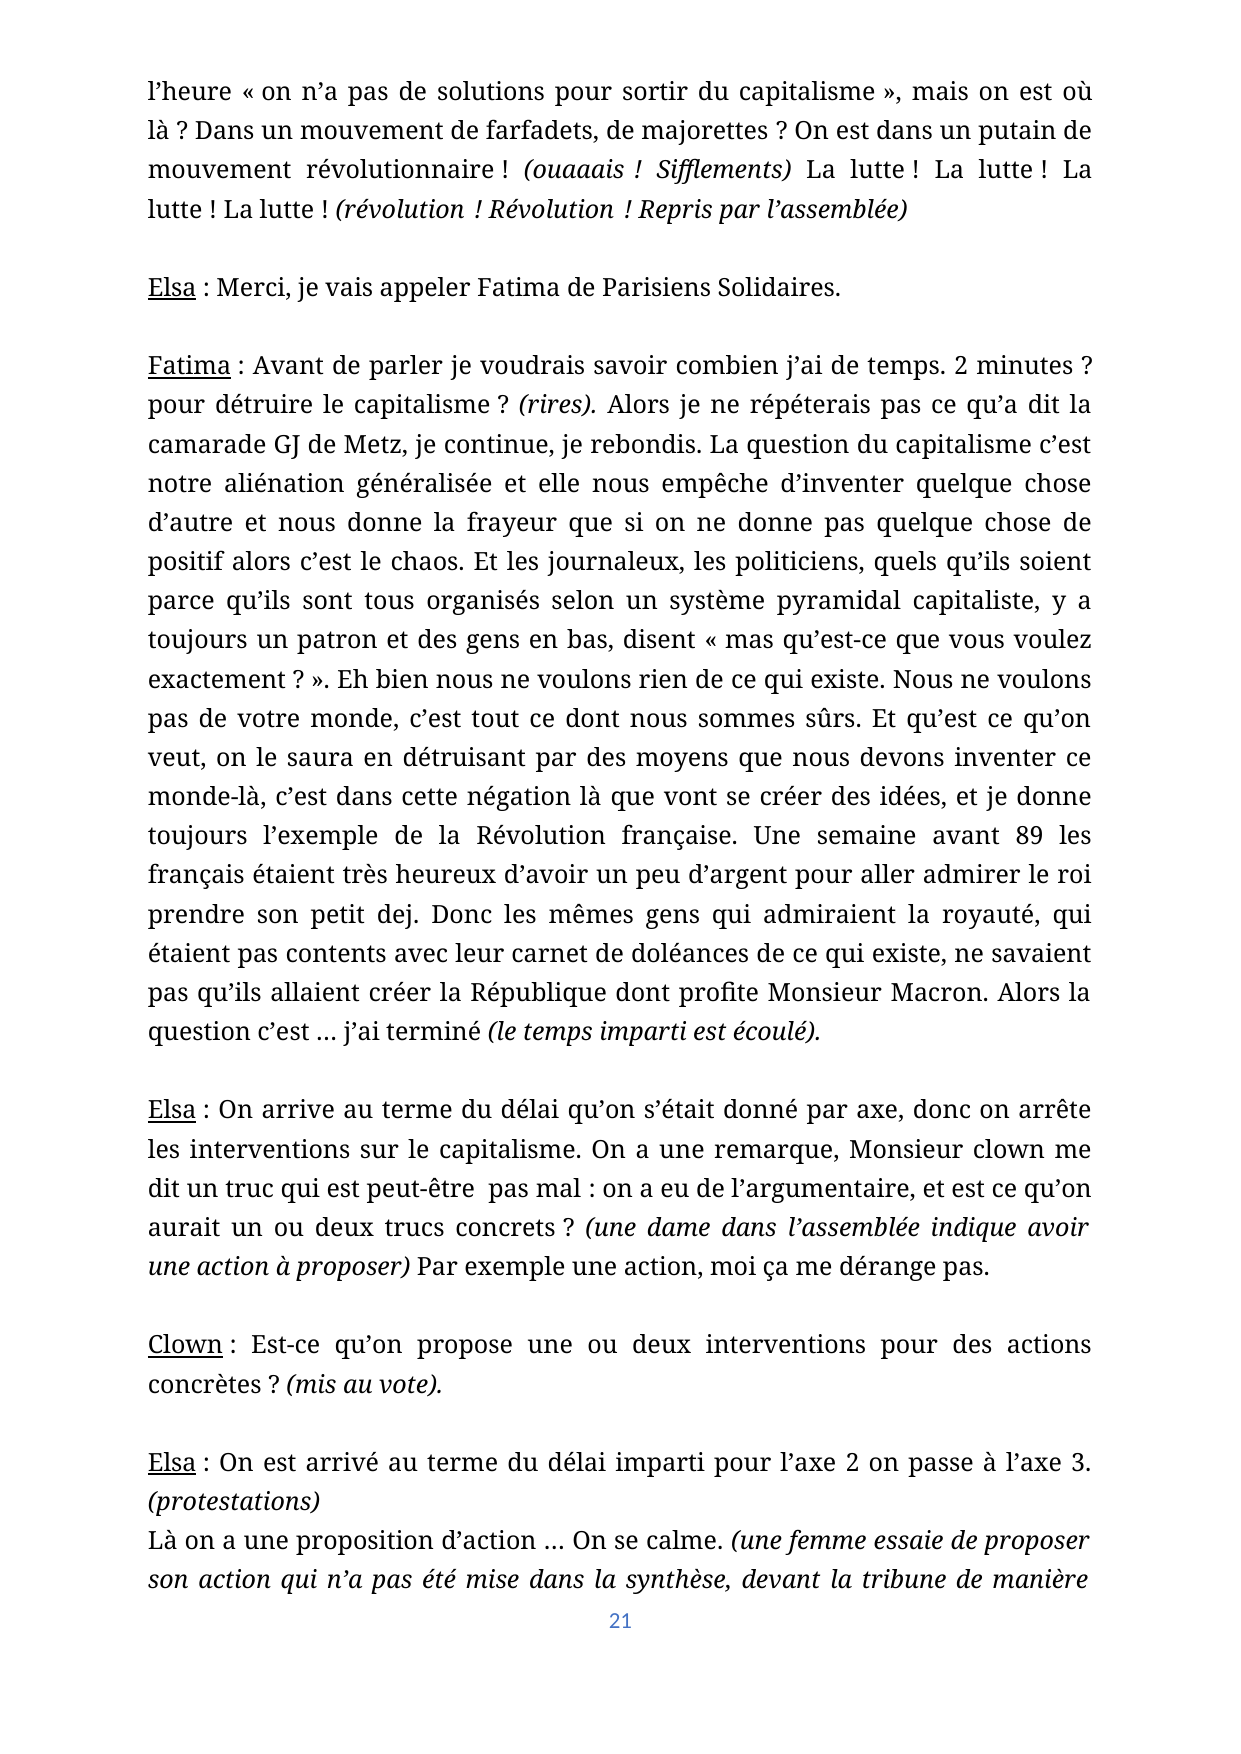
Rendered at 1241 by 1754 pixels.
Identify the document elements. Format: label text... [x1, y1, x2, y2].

text Elsa : Merci, je vais appeler Fatima de Parisiens Solidaires. [148, 269, 1093, 304]
text l’heure « on n’a pas de solutions pour sortir du capitalisme », mais on est où là ? Dans un mouvement de farfadets, de majorettes ? On est dans un putain de mouvement révolutionnaire ! (ouaaais ! Sifflements) La lutte ! La lutte ! La lutte ! La lutte ! (révolution ! Révolution ! Repris par l’assemblée) [148, 74, 1093, 225]
text Elsa : On arrive au terme du délai qu’on s’était donné par axe, donc on arrête les interventions sur le capitalisme. On a une remarque, Monsieur clown me dit un truc qui est peut-être pas mal : on a eu de l’argumentaire, et est ce qu’on aurait un ou deux trucs concrets ? (une dame dans l’assemblée indique avoir une action à proposer) Par exemple une action, moi ça me dérange pas. [148, 1092, 1093, 1283]
text Clown : Est-ce qu’on propose une ou deux interventions pour des actions concrètes ? (mis au vote). [148, 1327, 1093, 1400]
text Elsa : On est arrivé au terme du délai imparti pour l’axe 2 on passe à l’axe 3. (protestations) [148, 1444, 1093, 1518]
text Fatima : Avant de parler je voudrais savoir combien j’ai de temps. 2 minutes ? pour détruire le capitalisme ? (rires). Alors je ne répéterais pas ce qu’a dit la camarade GJ de Metz, je continue, je rebondis. La question du capitalisme c’est notre aliénation généralisée et elle nous empêche d’inventer quelque chose d’autre et nous donne la frayeur que si on ne donne pas quelque chose de positif alors c’est le chaos. Et les journaleux, les politiciens, quels qu’ils soient parce qu’ils sont tous organisés selon un système pyramidal capitaliste, y a toujours un patron et des gens en bas, disent « mas qu’est-ce que vous voulez exactement ? ». Eh bien nous ne voulons rien de ce qui existe. Nous ne voulons pas de votre monde, c’est tout ce dont nous sommes sûrs. Et qu’est ce qu’on veut, on le saura en détruisant par des moyens que nous devons inventer ce monde-là, c’est dans cette négation là que vont se créer des idées, et je donne toujours l’exemple de la Révolution française. Une semaine avant 89 les français étaient très heureux d’avoir un peu d’argent pour aller admirer le roi prendre son petit dej. Donc les mêmes gens qui admiraient la royauté, qui étaient pas contents avec leur carnet de doléances de ce qui existe, ne savaient pas qu’ils allaient créer la République dont profite Monsieur Macron. Alors la question c’est … j’ai terminé (le temps imparti est écoulé). [148, 348, 1093, 1048]
text Là on a une proposition d’action … On se calme. (une femme essaie de proposer son action qui n’a pas été mise dans la synthèse, devant la tribune de manière [148, 1523, 1093, 1596]
